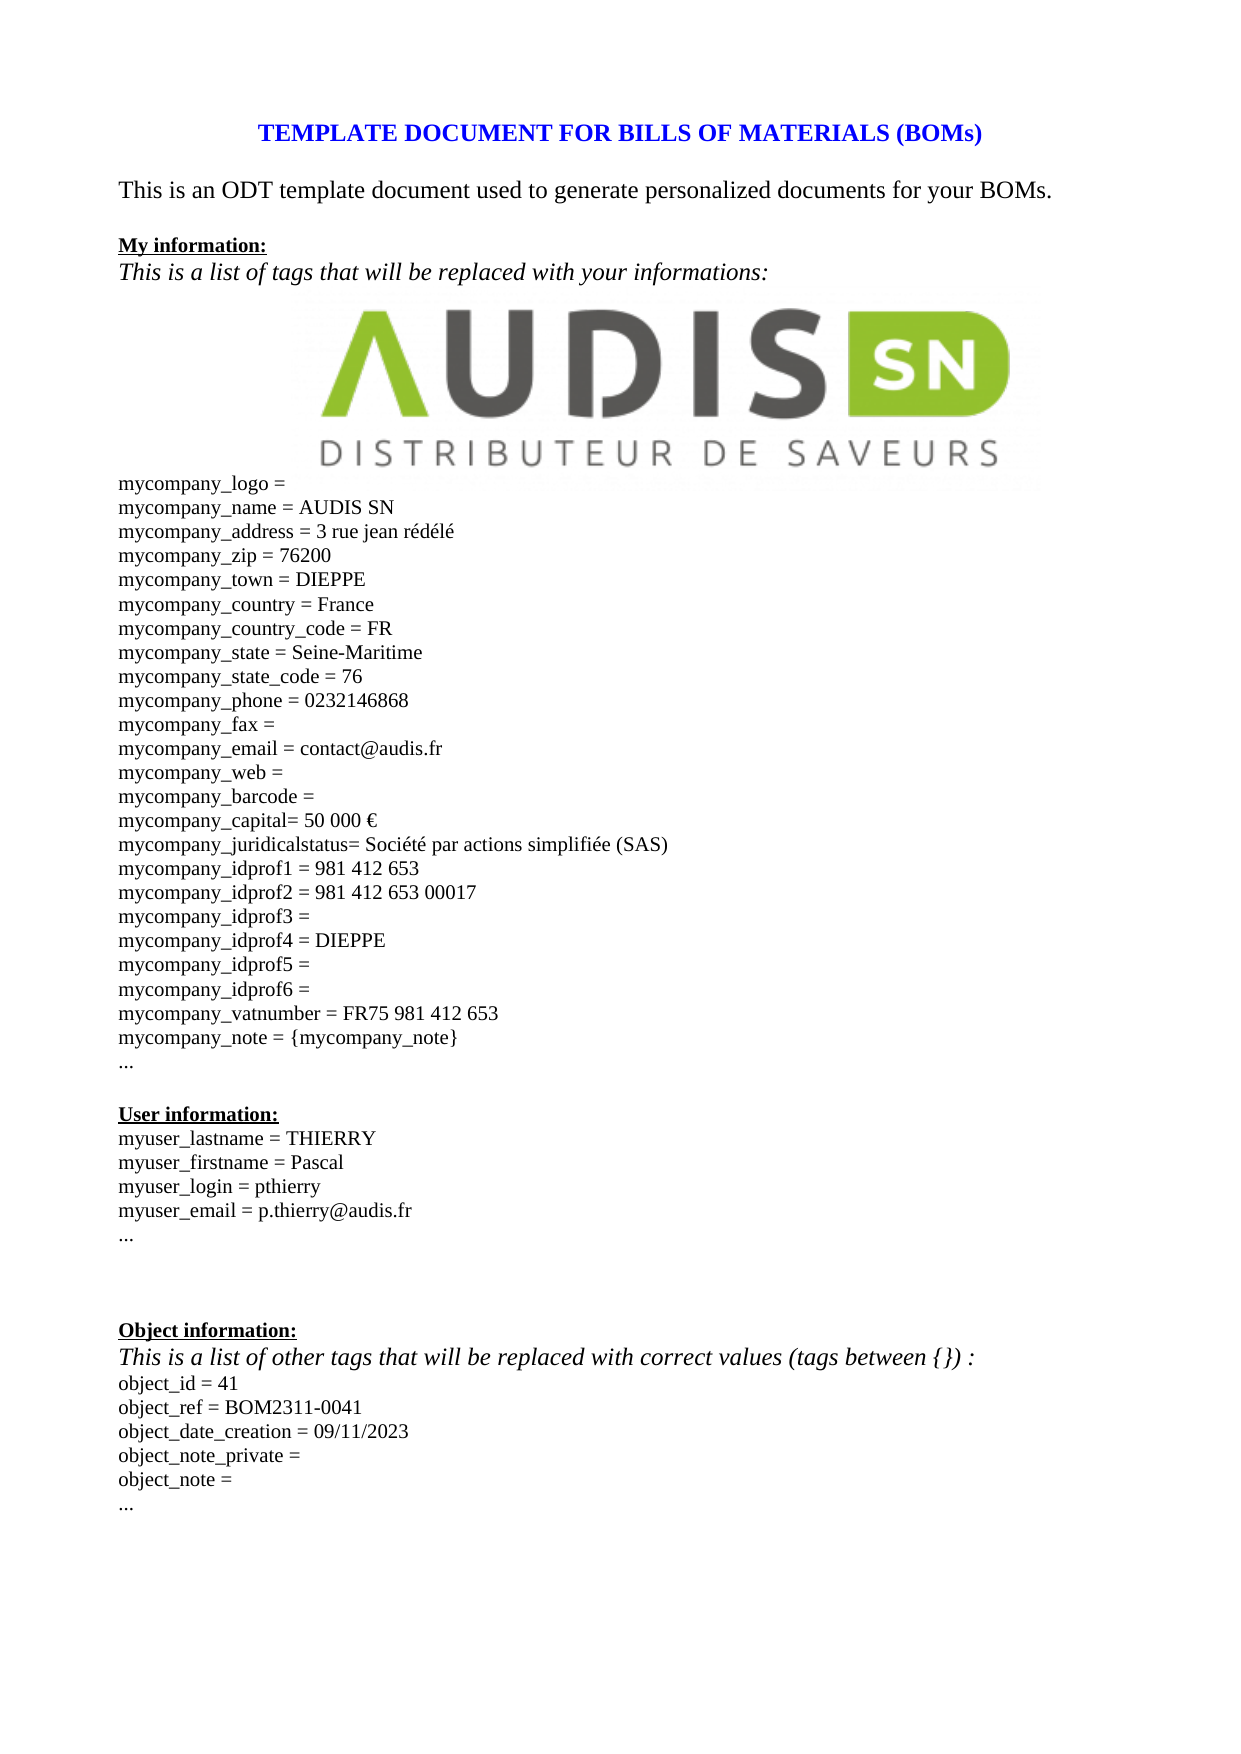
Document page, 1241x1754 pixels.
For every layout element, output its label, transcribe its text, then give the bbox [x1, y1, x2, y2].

text Object information: [118, 1318, 1122, 1342]
text mycompany_phone = 0232146868 [118, 688, 1122, 712]
text TEMPLATE DOCUMENT FOR BILLS OF MATERIALS (BOMs) [118, 118, 1122, 147]
text mycompany_idprof4 = DIEPPE [118, 928, 1122, 952]
text User information: [118, 1101, 1122, 1126]
picture [290, 286, 1041, 491]
text This is a list of other tags that will be replaced with correct values (tags between {}) : [118, 1342, 1122, 1371]
text mycompany_idprof1 = 981 412 653 [118, 856, 1122, 880]
text My information: [118, 233, 1122, 257]
text myuser_login = pthierry [118, 1174, 1122, 1198]
text object_id = 41 [118, 1371, 1122, 1395]
text object_note = [118, 1467, 1122, 1491]
text mycompany_idprof3 = [118, 904, 1122, 928]
text mycompany_name = AUDIS SN [118, 495, 1122, 519]
text This is a list of tags that will be replaced with your informations: [118, 257, 1122, 286]
text mycompany_idprof5 = [118, 952, 1122, 976]
text mycompany_note = {mycompany_note} [118, 1024, 1122, 1049]
text object_date_creation = 09/11/2023 [118, 1419, 1122, 1443]
text mycompany_capital= 50 000 € [118, 808, 1122, 832]
text object_note_private = [118, 1443, 1122, 1467]
text myuser_email = p.thierry@audis.fr [118, 1198, 1122, 1222]
text mycompany_email = contact@audis.fr [118, 736, 1122, 760]
text ... [118, 1491, 1122, 1515]
text mycompany_logo = [118, 286, 1122, 495]
text mycompany_state = Seine-Maritime [118, 639, 1122, 664]
text ... [118, 1222, 1122, 1246]
text myuser_firstname = Pascal [118, 1149, 1122, 1174]
text mycompany_fax = [118, 712, 1122, 736]
text myuser_lastname = THIERRY [118, 1126, 1122, 1149]
text mycompany_state_code = 76 [118, 664, 1122, 688]
text mycompany_country = France [118, 591, 1122, 616]
text mycompany_idprof2 = 981 412 653 00017 [118, 880, 1122, 904]
text This is an ODT template document used to generate personalized documents for your BOMs. [118, 176, 1122, 204]
text mycompany_vatnumber = FR75 981 412 653 [118, 1001, 1122, 1024]
text object_ref = BOM2311-0041 [118, 1395, 1122, 1419]
text mycompany_barcode = [118, 784, 1122, 808]
text mycompany_idprof6 = [118, 976, 1122, 1001]
text mycompany_town = DIEPPE [118, 567, 1122, 591]
text mycompany_address = 3 rue jean rédélé [118, 519, 1122, 543]
text mycompany_country_code = FR [118, 616, 1122, 639]
text mycompany_zip = 76200 [118, 543, 1122, 567]
text mycompany_juridicalstatus= Société par actions simplifiée (SAS) [118, 832, 1122, 856]
text ... [118, 1049, 1122, 1073]
text mycompany_web = [118, 760, 1122, 784]
